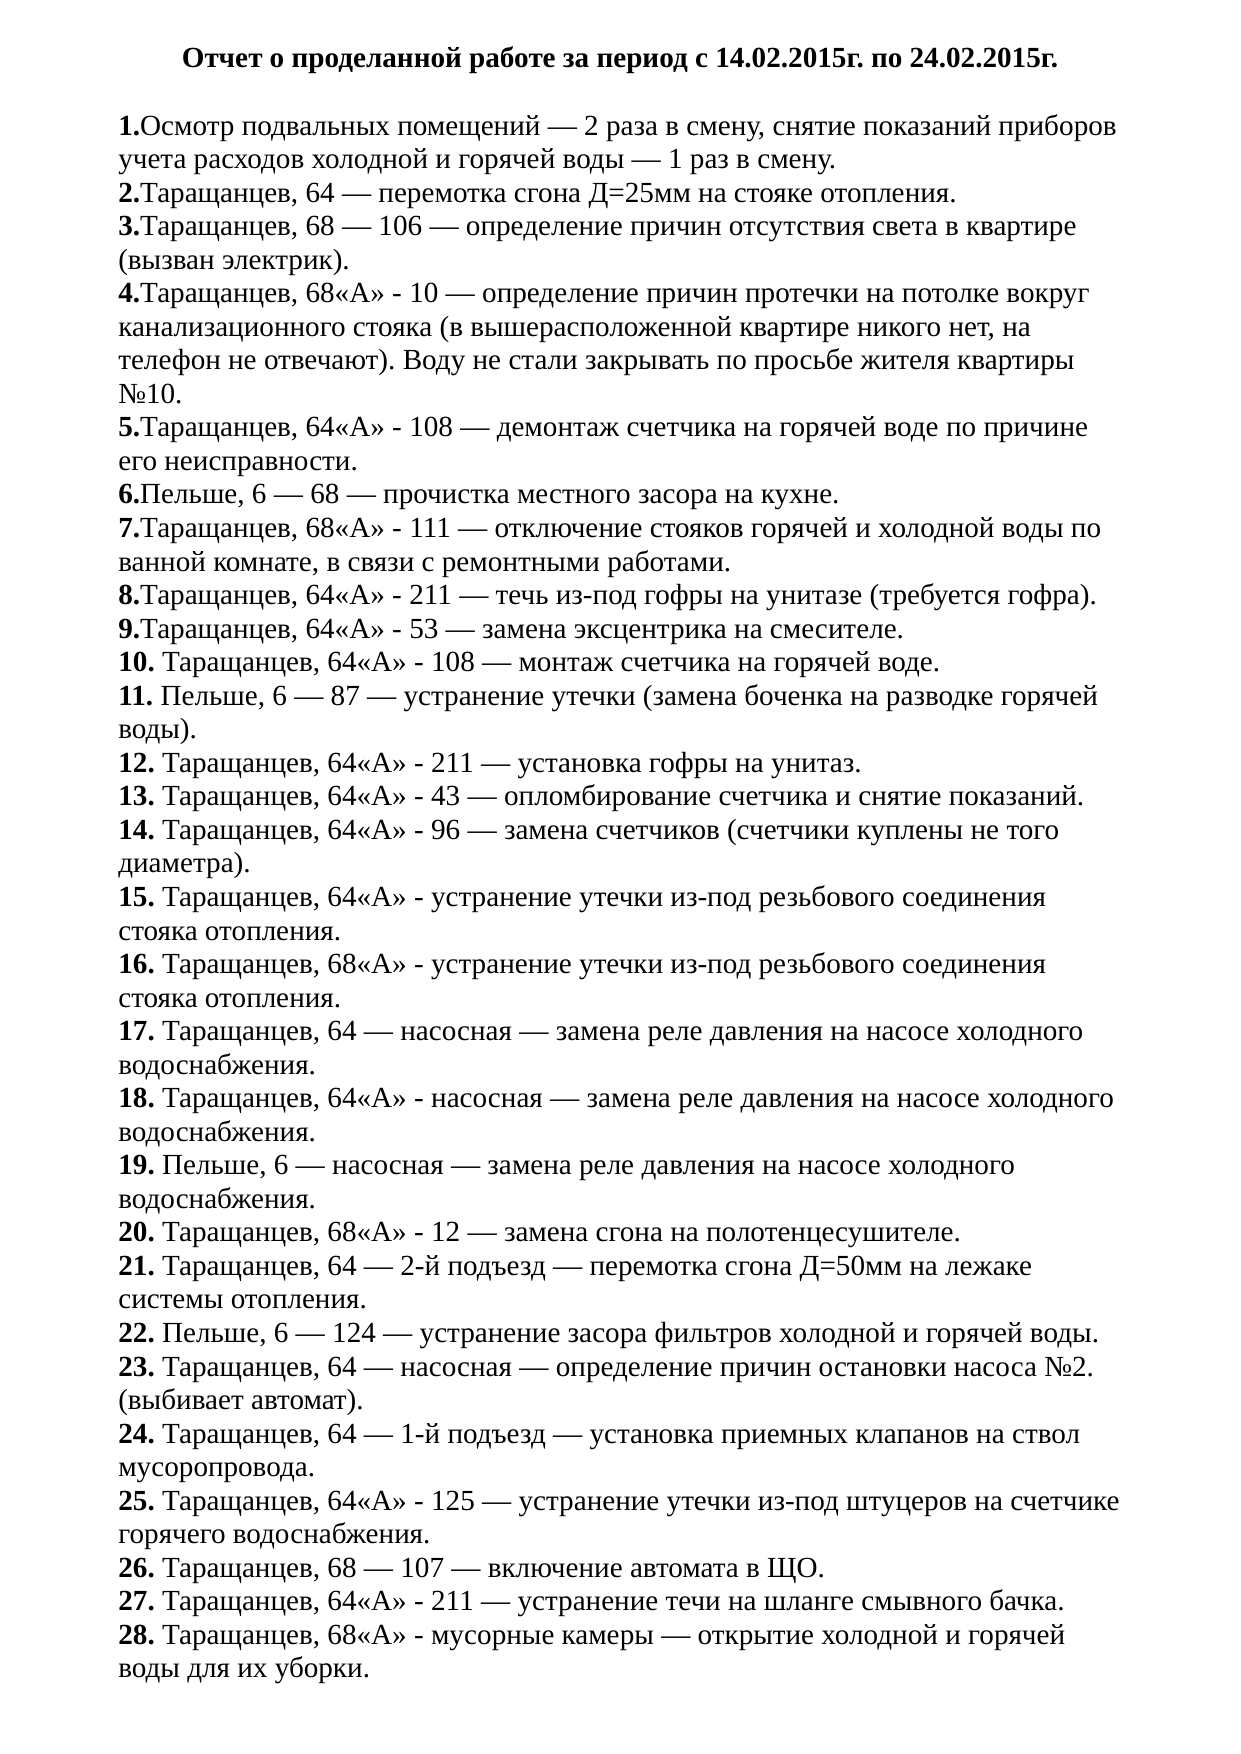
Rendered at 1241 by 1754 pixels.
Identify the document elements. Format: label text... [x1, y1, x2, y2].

list Таращанцев, 64 — перемотка сгона Д=25мм на стояке отопления. [118, 175, 1122, 208]
list Таращанцев, 64«А» - 211 — течь из-под гофры на унитазе (требуется гофра). [118, 577, 1122, 611]
list Осмотр подвальных помещений — 2 раза в смену, снятие показаний приборов учета расходов холодной и горячей воды — 1 раз в смену. [118, 108, 1122, 175]
list Таращанцев, 64«А» - 211 — устранение течи на шланге смывного бачка. [118, 1583, 1122, 1617]
list Таращанцев, 64«А» - 96 — замена счетчиков (счетчики куплены не того диаметра). [118, 812, 1122, 879]
list Таращанцев, 68«А» - 12 — замена сгона на полотенцесушителе. [118, 1214, 1122, 1248]
list Таращанцев, 68«А» - 111 — отключение стояков горячей и холодной воды по ванной комнате, в связи с ремонтными работами. [118, 510, 1122, 577]
list Таращанцев, 64«А» - устранение утечки из-под резьбового соединения стояка отопления. [118, 879, 1122, 946]
list Пельше, 6 — 87 — устранение утечки (замена боченка на разводке горячей воды). [118, 678, 1122, 745]
list Пельше, 6 — 68 — прочистка местного засора на кухне. [118, 477, 1122, 510]
list Таращанцев, 64 — 2-й подъезд — перемотка сгона Д=50мм на лежаке системы отопления. [118, 1248, 1122, 1315]
list Пельше, 6 — 124 — устранение засора фильтров холодной и горячей воды. [118, 1315, 1122, 1349]
list Таращанцев, 64 — насосная — определение причин остановки насоса №2. (выбивает автомат). [118, 1349, 1122, 1416]
list Таращанцев, 64«А» - 53 — замена эксцентрика на смесителе. [118, 611, 1122, 644]
list Таращанцев, 68«А» - мусорные камеры — открытие холодной и горячей воды для их уборки. [118, 1617, 1122, 1684]
list Таращанцев, 64«А» - насосная — замена реле давления на насосе холодного водоснабжения. [118, 1080, 1122, 1147]
list Таращанцев, 64 — насосная — замена реле давления на насосе холодного водоснабжения. [118, 1013, 1122, 1080]
list Таращанцев, 64«А» - 43 — опломбирование счетчика и снятие показаний. [118, 778, 1122, 812]
list Таращанцев, 64«А» - 108 — демонтаж счетчика на горячей воде по причине его неисправности. [118, 409, 1122, 477]
list Таращанцев, 68 — 107 — включение автомата в ЩО. [118, 1550, 1122, 1583]
list Таращанцев, 64«А» - 211 — установка гофры на унитаз. [118, 745, 1122, 778]
list Таращанцев, 64«А» - 108 — монтаж счетчика на горячей воде. [118, 644, 1122, 678]
list Таращанцев, 68«А» - 10 — определение причин протечки на потолке вокруг канализационного стояка (в вышерасположенной квартире никого нет, на телефон не отвечают). Воду не стали закрывать по просьбе жителя квартиры №10. [118, 275, 1122, 409]
list Таращанцев, 64«А» - 125 — устранение утечки из-под штуцеров на счетчике горячего водоснабжения. [118, 1483, 1122, 1550]
list Пельше, 6 — насосная — замена реле давления на насосе холодного водоснабжения. [118, 1147, 1122, 1214]
list Таращанцев, 64 — 1-й подъезд — установка приемных клапанов на ствол мусоропровода. [118, 1416, 1122, 1483]
list Таращанцев, 68 — 106 — определение причин отсутствия света в квартире (вызван электрик). [118, 208, 1122, 275]
list Таращанцев, 68«А» - устранение утечки из-под резьбового соединения стояка отопления. [118, 946, 1122, 1013]
text Отчет о проделанной работе за период с 14.02.2015г. по 24.02.2015г. [118, 41, 1122, 74]
